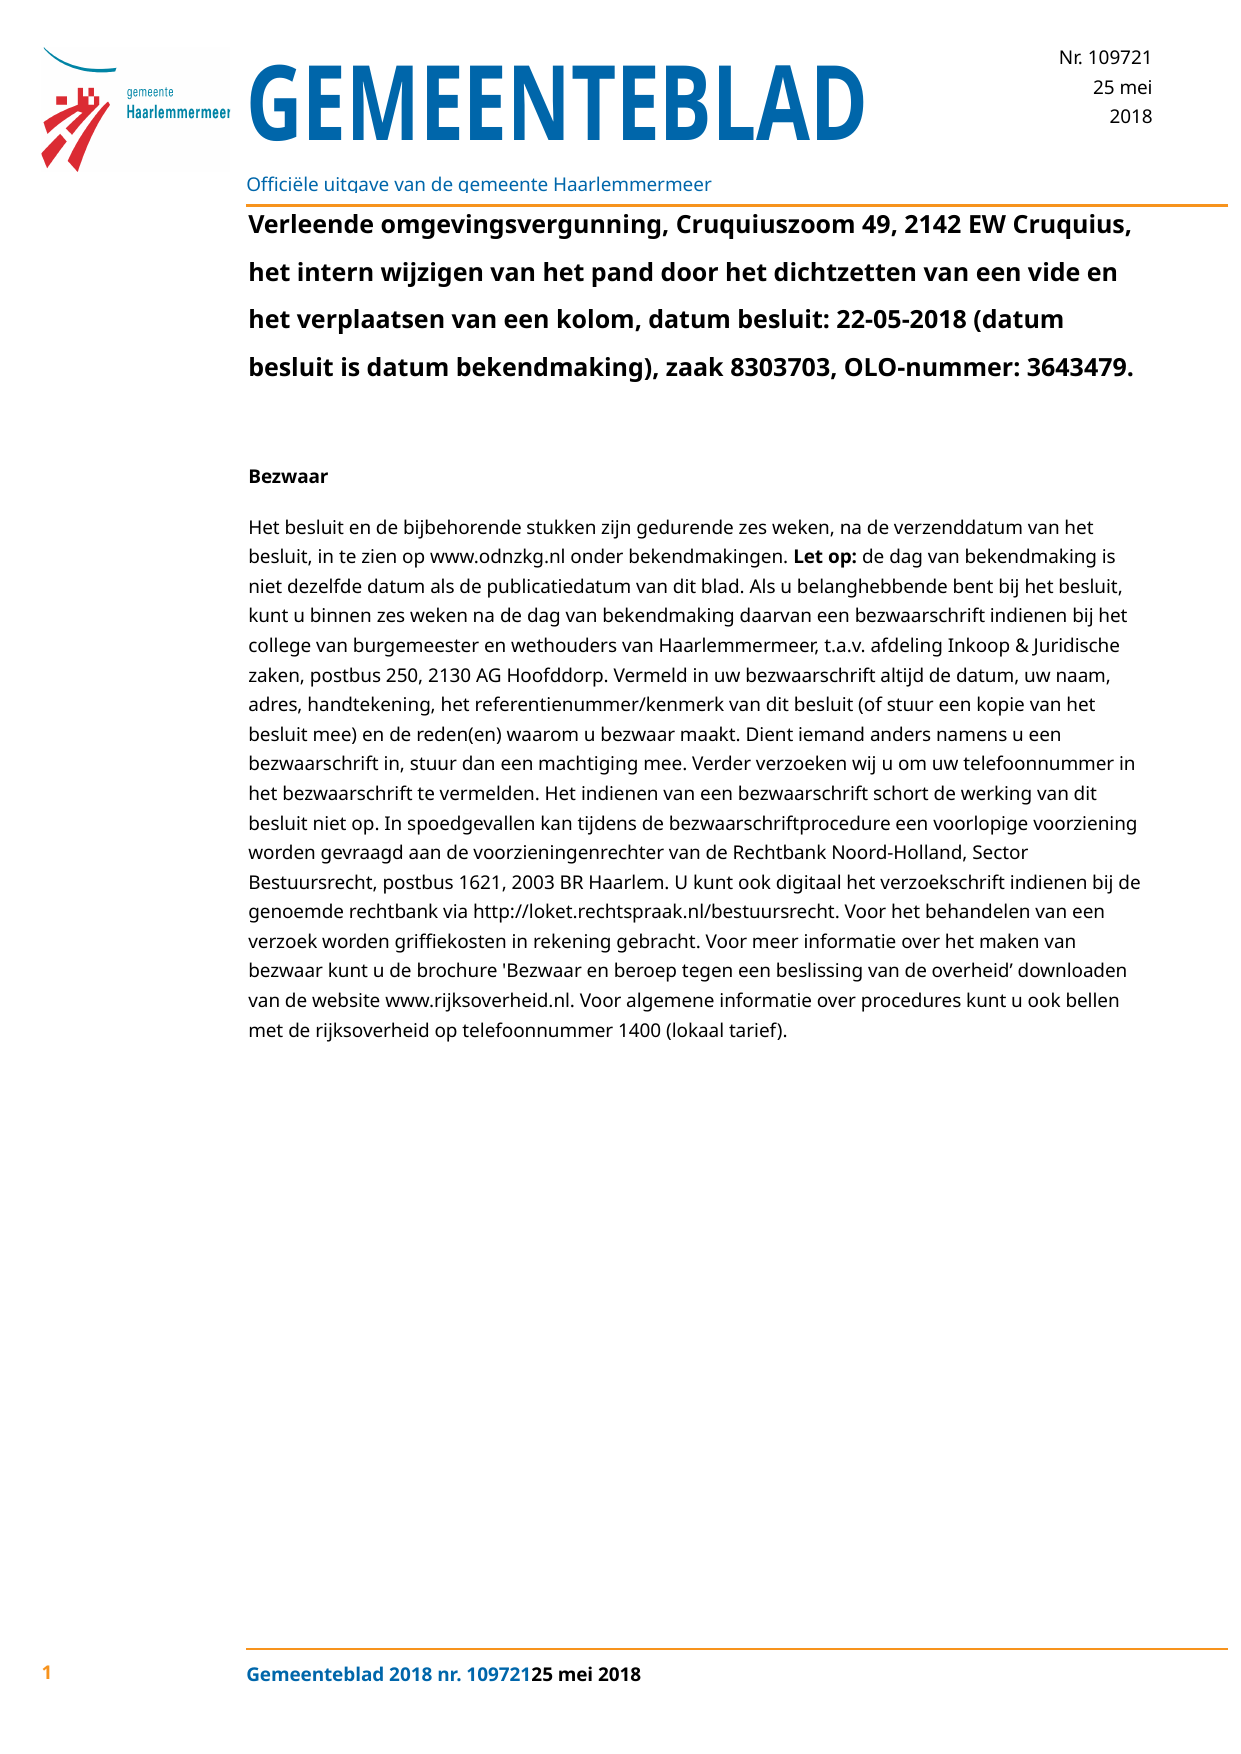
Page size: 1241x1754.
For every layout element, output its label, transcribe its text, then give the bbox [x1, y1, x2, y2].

text Bezwaar [248, 463, 1152, 489]
text Verleende omgevingsvergunning, Cruquiuszoom 49, 2142 EW Cruquius, het intern wijzigen van het pand door het dichtzetten van een vide en het verplaatsen van een kolom, datum besluit: 22-05-2018 (datum besluit is datum bekendmaking), zaak 8303703, OLO-nummer: 3643479. [248, 207, 1152, 384]
text Het besluit en de bijbehorende stukken zijn gedurende zes weken, na de verzenddatum van het besluit, in te zien op www.odnzkg.nl onder bekendmakingen. Let op: de dag van bekendmaking is niet dezelfde datum als de publicatiedatum van dit blad. Als u belanghebbende bent bij het besluit, kunt u binnen zes weken na de dag van bekendmaking daarvan een bezwaarschrift indienen bij het college van burgemeester en wethouders van Haarlemmermeer, t.a.v. afdeling Inkoop & Juridische zaken, postbus 250, 2130 AG Hoofddorp. Vermeld in uw bezwaarschrift altijd de datum, uw naam, adres, handtekening, het referentienummer/kenmerk van dit besluit (of stuur een kopie van het besluit mee) en de reden(en) waarom u bezwaar maakt. Dient iemand anders namens u een bezwaarschrift in, stuur dan een machtiging mee. Verder verzoeken wij u om uw telefoonnummer in het bezwaarschrift te vermelden. Het indienen van een bezwaarschrift schort de werking van dit besluit niet op. In spoedgevallen kan tijdens de bezwaarschriftprocedure een voorlopige voorziening worden gevraagd aan de voorzieningenrechter van de Rechtbank Noord-Holland, Sector Bestuursrecht, postbus 1621, 2003 BR Haarlem. U kunt ook digitaal het verzoekschrift indienen bij de genoemde rechtbank via http://loket.rechtspraak.nl/bestuursrecht. Voor het behandelen van een verzoek worden griffiekosten in rekening gebracht. Voor meer informatie over het maken van bezwaar kunt u de brochure 'Bezwaar en beroep tegen een beslissing van de overheid’ downloaden van de website www.rijksoverheid.nl. Voor algemene informatie over procedures kunt u ook bellen met de rijksoverheid op telefoonnummer 1400 (lokaal tarief). [248, 514, 1152, 1043]
picture [41, 47, 231, 172]
